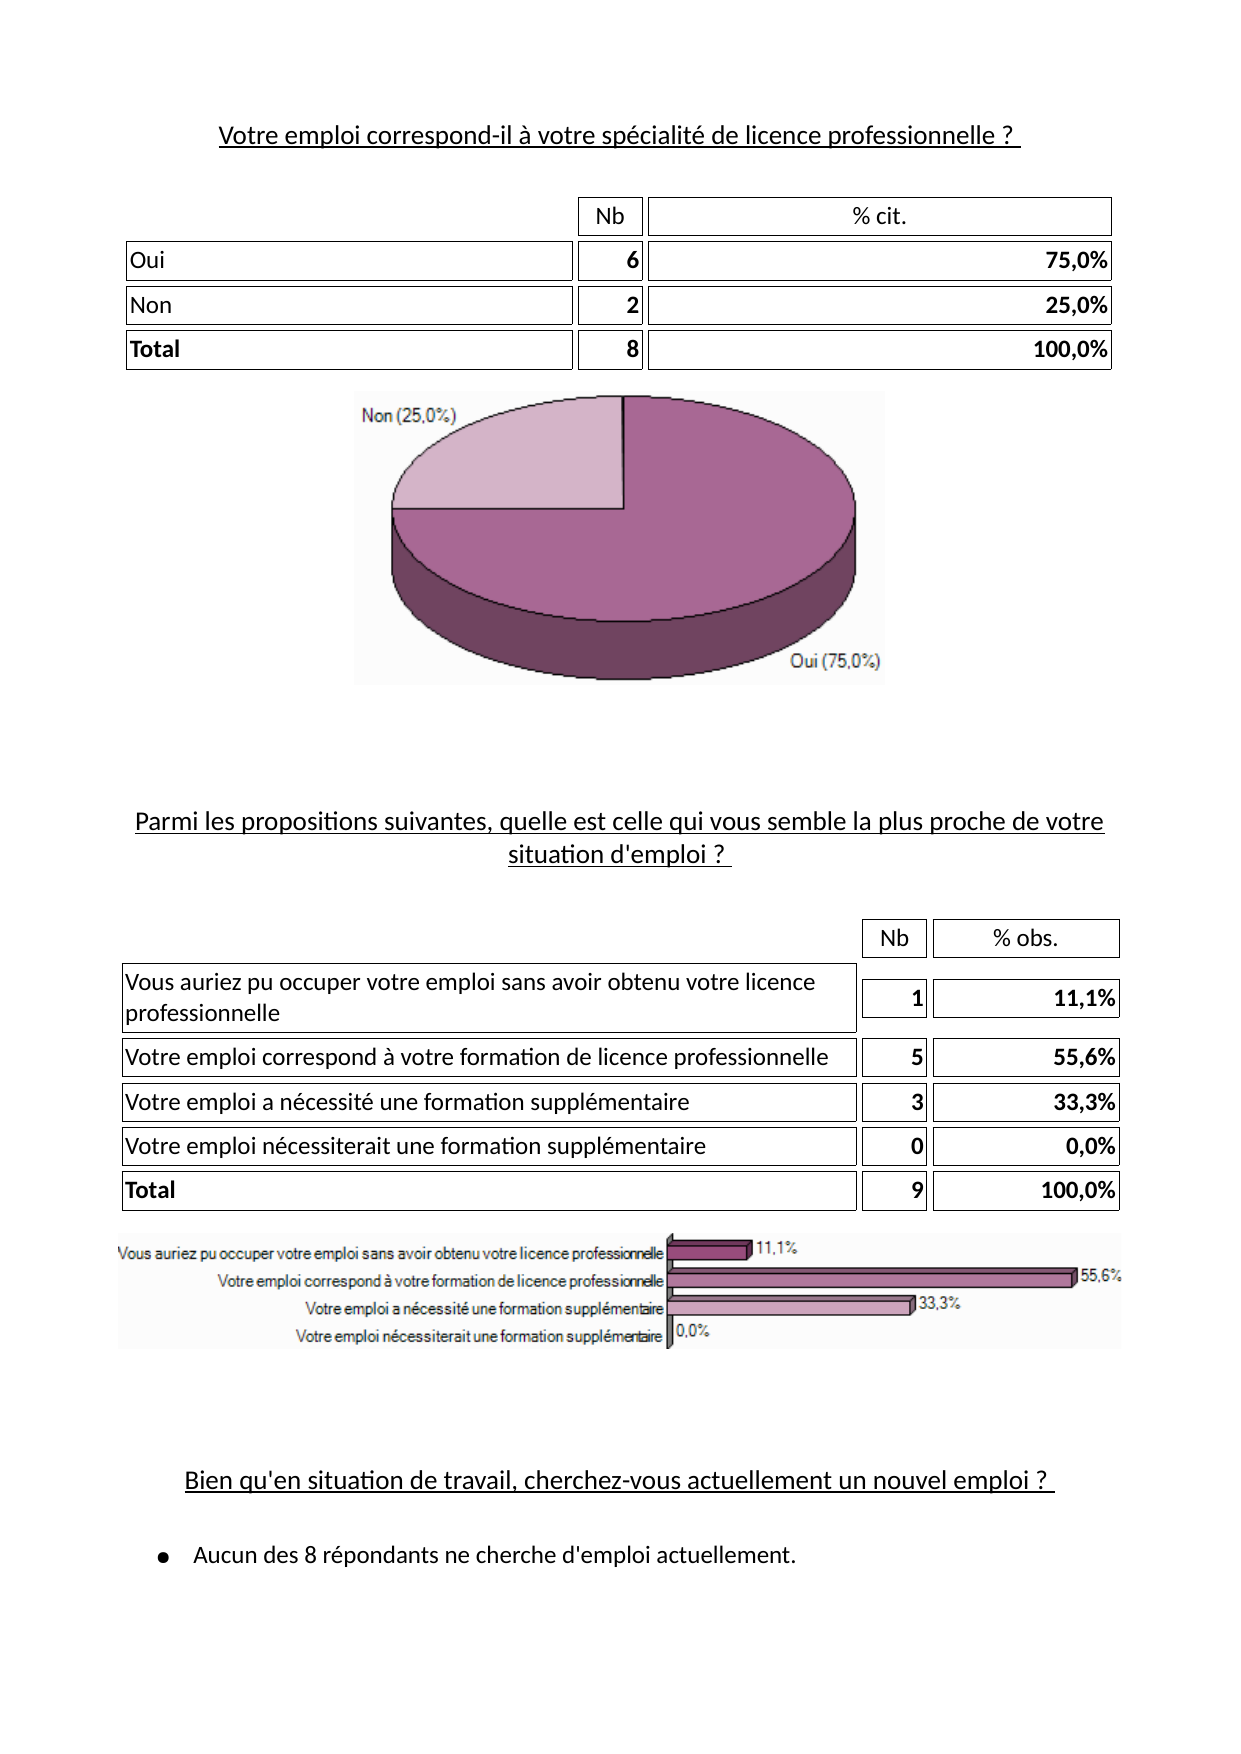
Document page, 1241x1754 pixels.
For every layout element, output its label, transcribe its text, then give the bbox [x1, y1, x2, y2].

text Votre emploi correspond-il à votre spécialité de licence professionnelle ? [118, 118, 1121, 151]
table_cell 55,6% [930, 1035, 1122, 1079]
table_cell Votre emploi nécessiterait une formation supplémentaire [119, 1124, 859, 1168]
picture [118, 1233, 1122, 1349]
table_cell 100,0% [645, 327, 1114, 372]
table_cell 75,0% [645, 239, 1114, 283]
table_header % cit. [645, 194, 1114, 238]
picture [354, 391, 886, 685]
table_cell 100,0% [930, 1168, 1122, 1213]
table_cell Votre emploi a nécessité une formation supplémentaire [119, 1080, 859, 1124]
table_header % obs. [930, 916, 1122, 960]
table_cell Vous auriez pu occuper votre emploi sans avoir obtenu votre licence professionnelle [119, 960, 859, 1035]
table_cell 0 [859, 1124, 929, 1168]
table_header [124, 194, 575, 238]
table_cell 9 [859, 1168, 929, 1213]
table_cell 3 [859, 1080, 929, 1124]
table_cell Votre emploi correspond à votre formation de licence professionnelle [119, 1035, 859, 1079]
table_cell 2 [575, 283, 645, 327]
table_cell Non [124, 283, 575, 327]
table_cell 5 [859, 1035, 929, 1079]
table_cell 0,0% [930, 1124, 1122, 1168]
list Aucun des 8 répondants ne cherche d'emploi actuellement. [156, 1539, 1121, 1569]
table_header [119, 916, 859, 960]
table_cell Total [124, 327, 575, 372]
table_cell 25,0% [645, 283, 1114, 327]
text Bien qu'en situation de travail, cherchez-vous actuellement un nouvel emploi ? [118, 1463, 1121, 1496]
text Parmi les propositions suivantes, quelle est celle qui vous semble la plus proche de votre situation d'emploi ? [118, 804, 1121, 870]
table_cell 6 [575, 239, 645, 283]
table_cell Total [119, 1168, 859, 1213]
table_cell 1 [859, 960, 929, 1035]
table_header Nb [859, 916, 929, 960]
table_cell 33,3% [930, 1080, 1122, 1124]
table_header Nb [575, 194, 645, 238]
table_cell 11,1% [930, 960, 1122, 1035]
table_cell 8 [575, 327, 645, 372]
